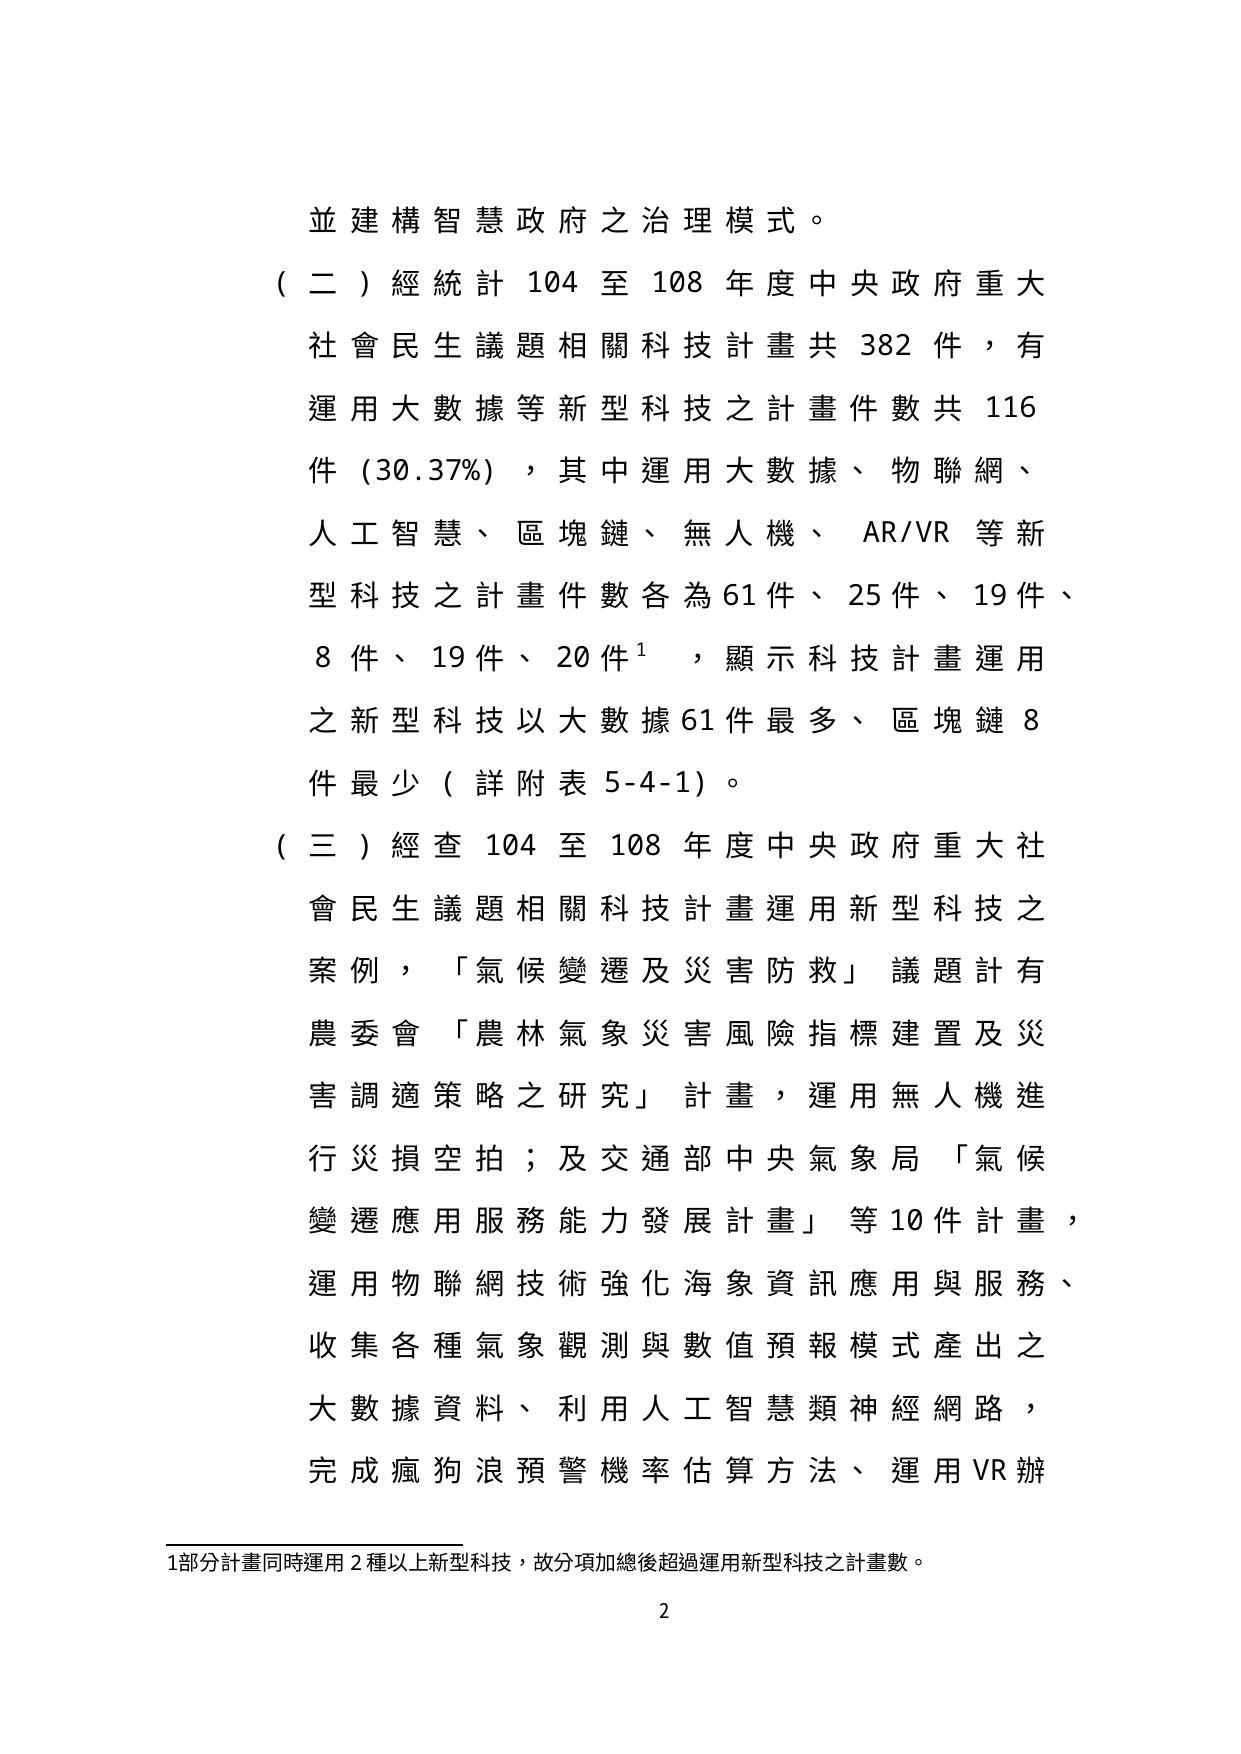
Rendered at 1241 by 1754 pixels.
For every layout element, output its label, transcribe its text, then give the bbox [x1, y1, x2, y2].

text 部分計畫同時運用2種以上新型科技，故分項加總後超過運用新型科技之計畫數。 [166, 1546, 1063, 1577]
text (三)經查104至108年度中央政府重大社會民生議題相關科技計畫運用新型科技之案例，「氣候變遷及災害防救」議題計有農委會「農林氣象災害風險指標建置及災害調適策略之研究」計畫，運用無人機進行災損空拍；及交通部中央氣象局「氣候變遷應用服務能力發展計畫」等10件計畫，運用物聯網技術強化海象資訊應用與服務、收集各種氣象觀測與數值預報模式產出之大數據資料、利用人工智慧類神經網路，完成瘋狗浪預警機率估算方法、運用VR辦理防震宣導等；「水資源的有效利用」議題項下則有農委會「農業尚愛水（i-Water），智慧管理田水計畫」運用物聯網技術以發展符合個別埤圳系統特性之智慧管理模式。惟查經濟部水利署於「氣候變遷及災害防救」議題項下辦理「水資源科技發展計畫－水旱災整備及應變科技之研究」；「水資源的有效利用」議題項下辦理「水資源科技發展計畫-環境友善型水處理科技發展計畫」，均未運用上述新型科技(詳附表5-4-2)。 [236, 802, 1052, 1490]
text (二)經統計104至108年度中央政府重大社會民生議題相關科技計畫共382件，有運用大數據等新型科技之計畫件數共116件(30.37%)，其中運用大數據、物聯網、人工智慧、區塊鏈、無人機、AR/VR等新型科技之計畫件數各為61件、25件、19件、8件、19件、20件，顯示科技計畫運用之新型科技以大數據61件最多、區塊鏈8件最少(詳附表5-4-1)。 [236, 240, 1052, 802]
text (一)行政院「數位國家·創新經濟發展方案(2017-2025年)」項下「數位經濟躍升行動計畫」數位國家創新經濟推動小組所列數位創新科技包括大數據、物聯網、人工智慧、區塊鏈、無人機、AR/VR等新型科技。另依國發會107年6月7日「資訊主管聯席會中央分組107年度第1次會議」結論，鼓勵政府機關運用新型科技，以優化決策品質，帶來更創新便捷之服務，並建構智慧政府之治理模式。 [236, 177, 1052, 240]
